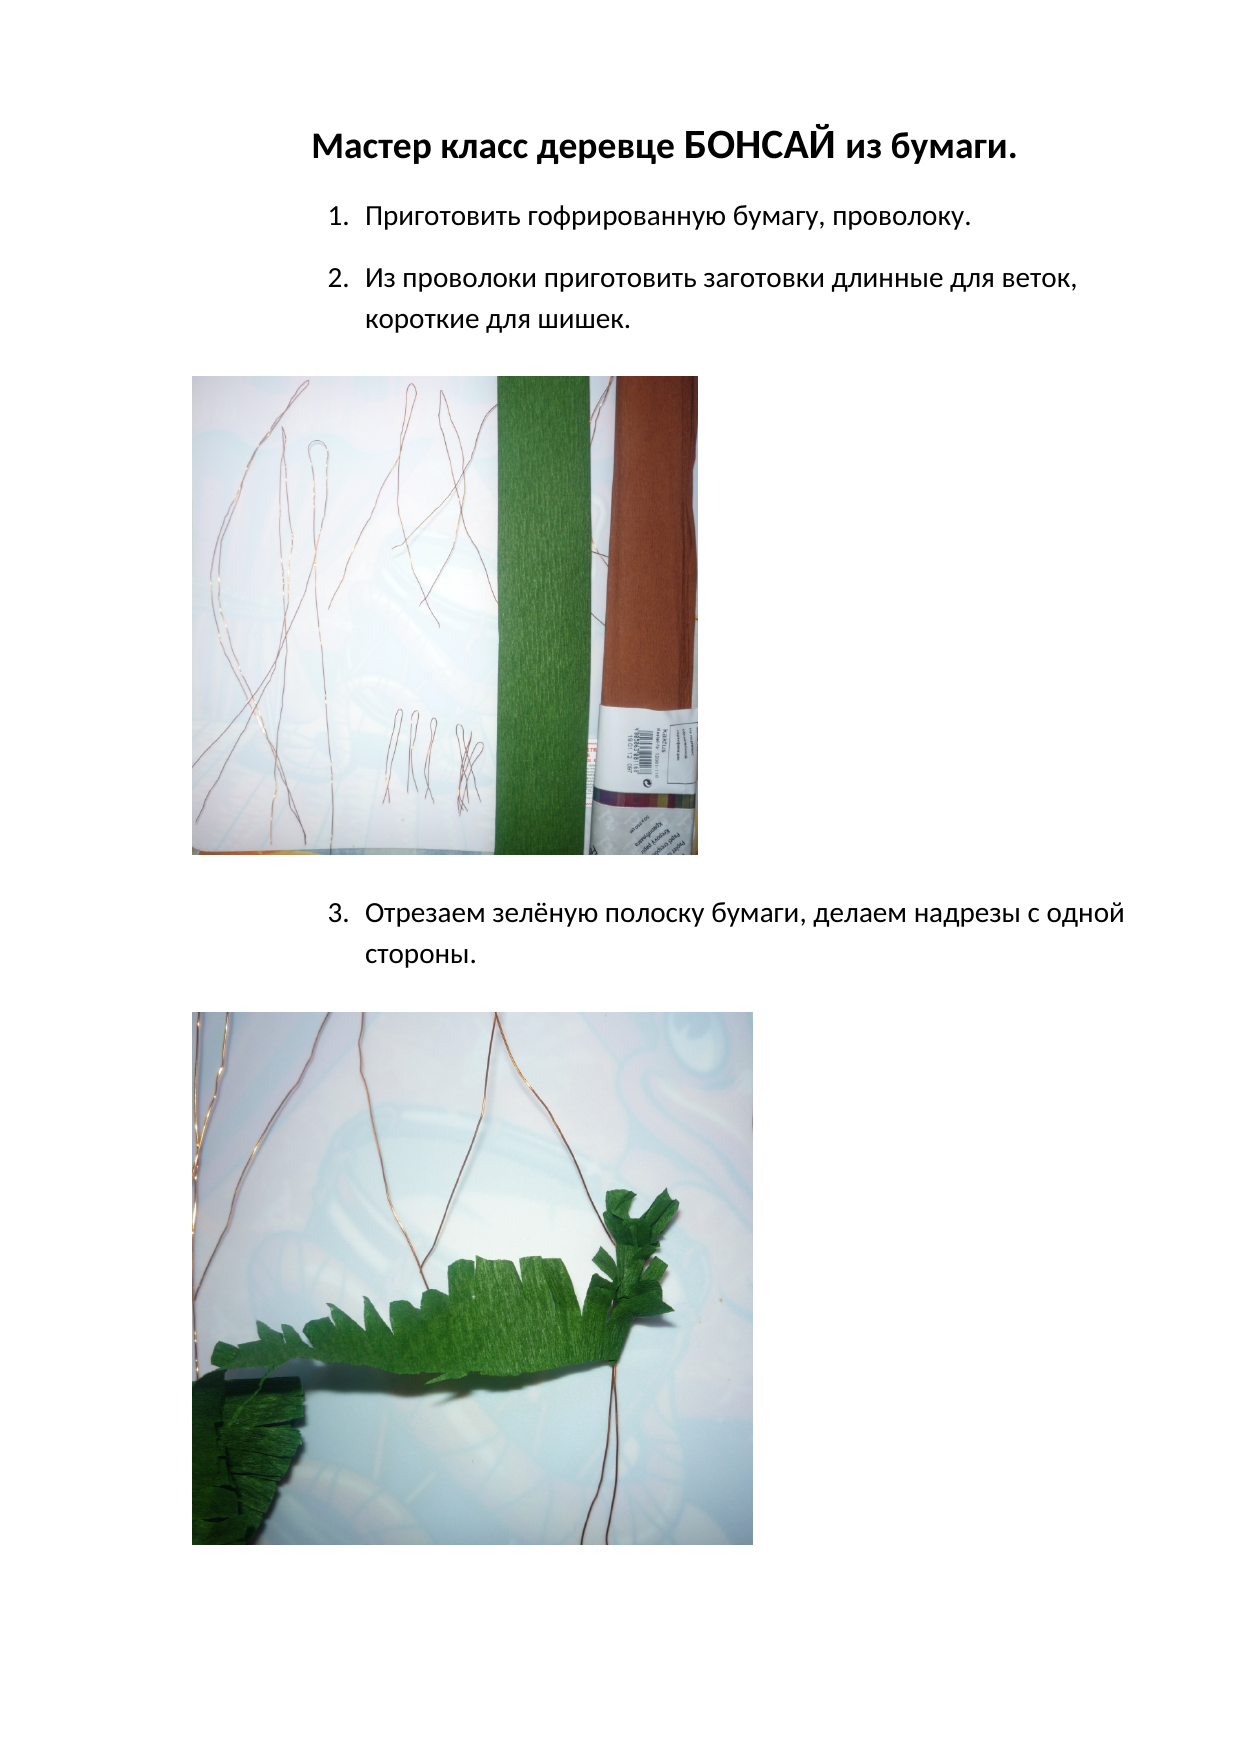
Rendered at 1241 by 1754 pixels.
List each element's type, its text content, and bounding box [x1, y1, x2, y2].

text Мастер класс деревце БОНСАЙ из бумаги. [177, 118, 1152, 169]
list Приготовить гофрированную бумагу, проволоку. [327, 197, 1152, 233]
list Из проволоки приготовить заготовки длинные для веток, короткие для шишек. [327, 259, 1152, 336]
list Отрезаем зелёную полоску бумаги, делаем надрезы с одной стороны. [327, 894, 1152, 971]
